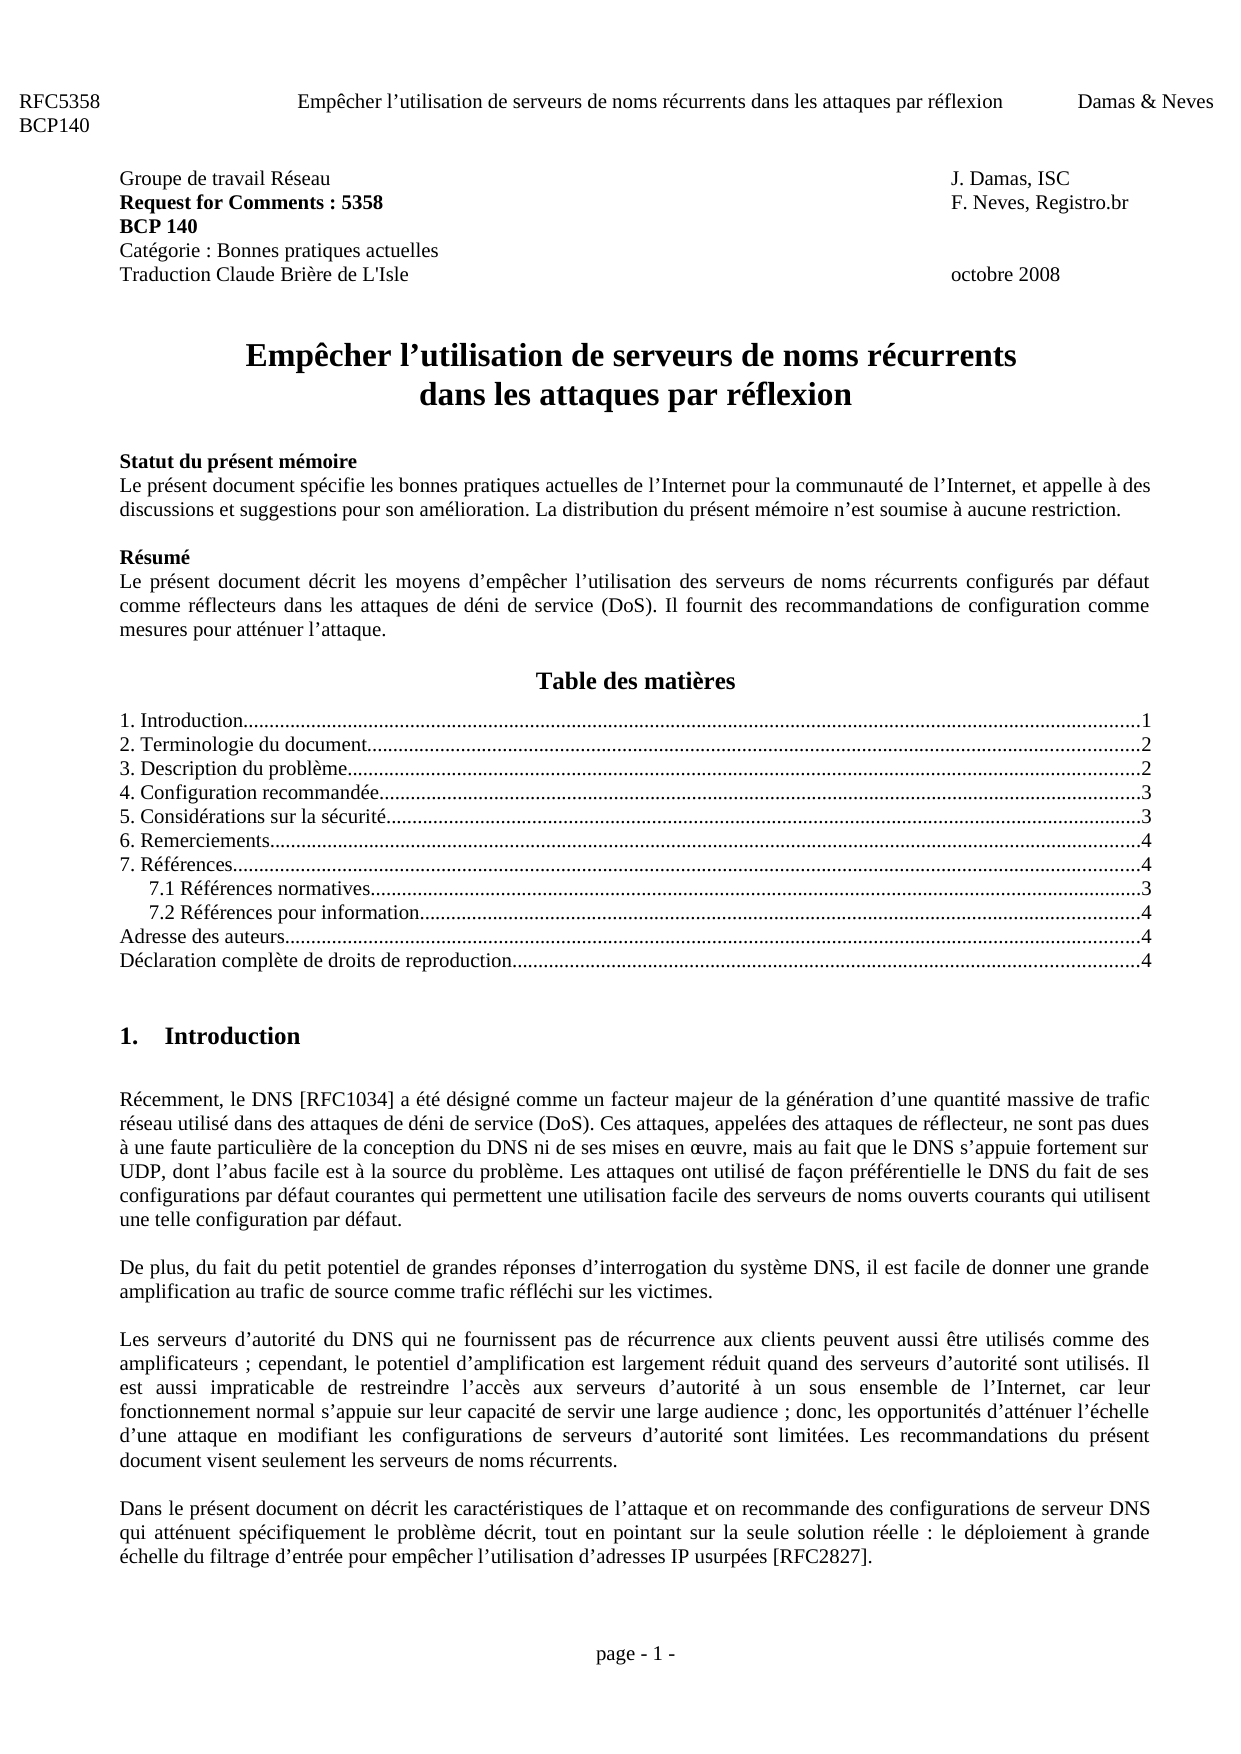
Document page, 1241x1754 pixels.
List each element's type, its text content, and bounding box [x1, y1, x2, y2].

text 7. Références 4 [119, 852, 1152, 876]
text 1. Introduction 1 [119, 707, 1152, 732]
text Statut du présent mémoire [119, 449, 1152, 473]
text 7.2 Références pour information 4 [149, 900, 1152, 924]
subtitle Empêcher l’utilisation de serveurs de noms récurrents dans les attaques par réflexion [119, 336, 1152, 412]
text 7.1 Références normatives 3 [149, 876, 1152, 900]
text 6. Remerciements 4 [119, 828, 1152, 852]
text Adresse des auteurs 4 [119, 924, 1152, 948]
text Le présent document spécifie les bonnes pratiques actuelles de l’Internet pour la communauté de l’Internet, et appelle à des discussions et suggestions pour son amélioration. La distribution du présent mémoire n’est soumise à aucune restriction. [119, 473, 1152, 521]
text Résumé [119, 545, 1152, 569]
text Traduction Claude Brière de L'Isle octobre 2008 [119, 262, 1152, 286]
text Les serveurs d’autorité du DNS qui ne fournissent pas de récurrence aux clients peuvent aussi être utilisés comme des amplificateurs ; cependant, le potentiel d’amplification est largement réduit quand des serveurs d’autorité sont utilisés. Il est aussi impraticable de restreindre l’accès aux serveurs d’autorité à un sous ensemble de l’Internet, car leur fonctionnement normal s’appuie sur leur capacité de servir une large audience ; donc, les opportunités d’atténuer l’échelle d’une attaque en modifiant les configurations de serveurs d’autorité sont limitées. Les recommandations du présent document visent seulement les serveurs de noms récurrents. [119, 1327, 1152, 1472]
text 2. Terminologie du document 2 [119, 732, 1152, 756]
text Catégorie : Bonnes pratiques actuelles [119, 238, 1152, 262]
subtitle 1. Introduction [119, 1021, 1152, 1050]
text Groupe de travail Réseau J. Damas, ISC [119, 166, 1152, 190]
text De plus, du fait du petit potentiel de grandes réponses d’interrogation du système DNS, il est facile de donner une grande amplification au trafic de source comme trafic réfléchi sur les victimes. [119, 1255, 1152, 1303]
text Déclaration complète de droits de reproduction 4 [119, 948, 1152, 972]
text 3. Description du problème 2 [119, 756, 1152, 780]
text Request for Comments : 5358 F. Neves, Registro.br [119, 190, 1152, 214]
subtitle Table des matières [119, 666, 1152, 695]
text 4. Configuration recommandée 3 [119, 780, 1152, 804]
text BCP 140 [119, 214, 1152, 238]
text 5. Considérations sur la sécurité 3 [119, 804, 1152, 828]
text Le présent document décrit les moyens d’empêcher l’utilisation des serveurs de noms récurrents configurés par défaut comme réflecteurs dans les attaques de déni de service (DoS). Il fournit des recommandations de configuration comme mesures pour atténuer l’attaque. [119, 569, 1152, 641]
text Récemment, le DNS [RFC1034] a été désigné comme un facteur majeur de la génération d’une quantité massive de trafic réseau utilisé dans des attaques de déni de service (DoS). Ces attaques, appelées des attaques de réflecteur, ne sont pas dues à une faute particulière de la conception du DNS ni de ses mises en œuvre, mais au fait que le DNS s’appuie fortement sur UDP, dont l’abus facile est à la source du problème. Les attaques ont utilisé de façon préférentielle le DNS du fait de ses configurations par défaut courantes qui permettent une utilisation facile des serveurs de noms ouverts courants qui utilisent une telle configuration par défaut. [119, 1087, 1152, 1231]
text Dans le présent document on décrit les caractéristiques de l’attaque et on recommande des configurations de serveur DNS qui atténuent spécifiquement le problème décrit, tout en pointant sur la seule solution réelle : le déploiement à grande échelle du filtrage d’entrée pour empêcher l’utilisation d’adresses IP usurpées [RFC2827]. [119, 1496, 1152, 1568]
